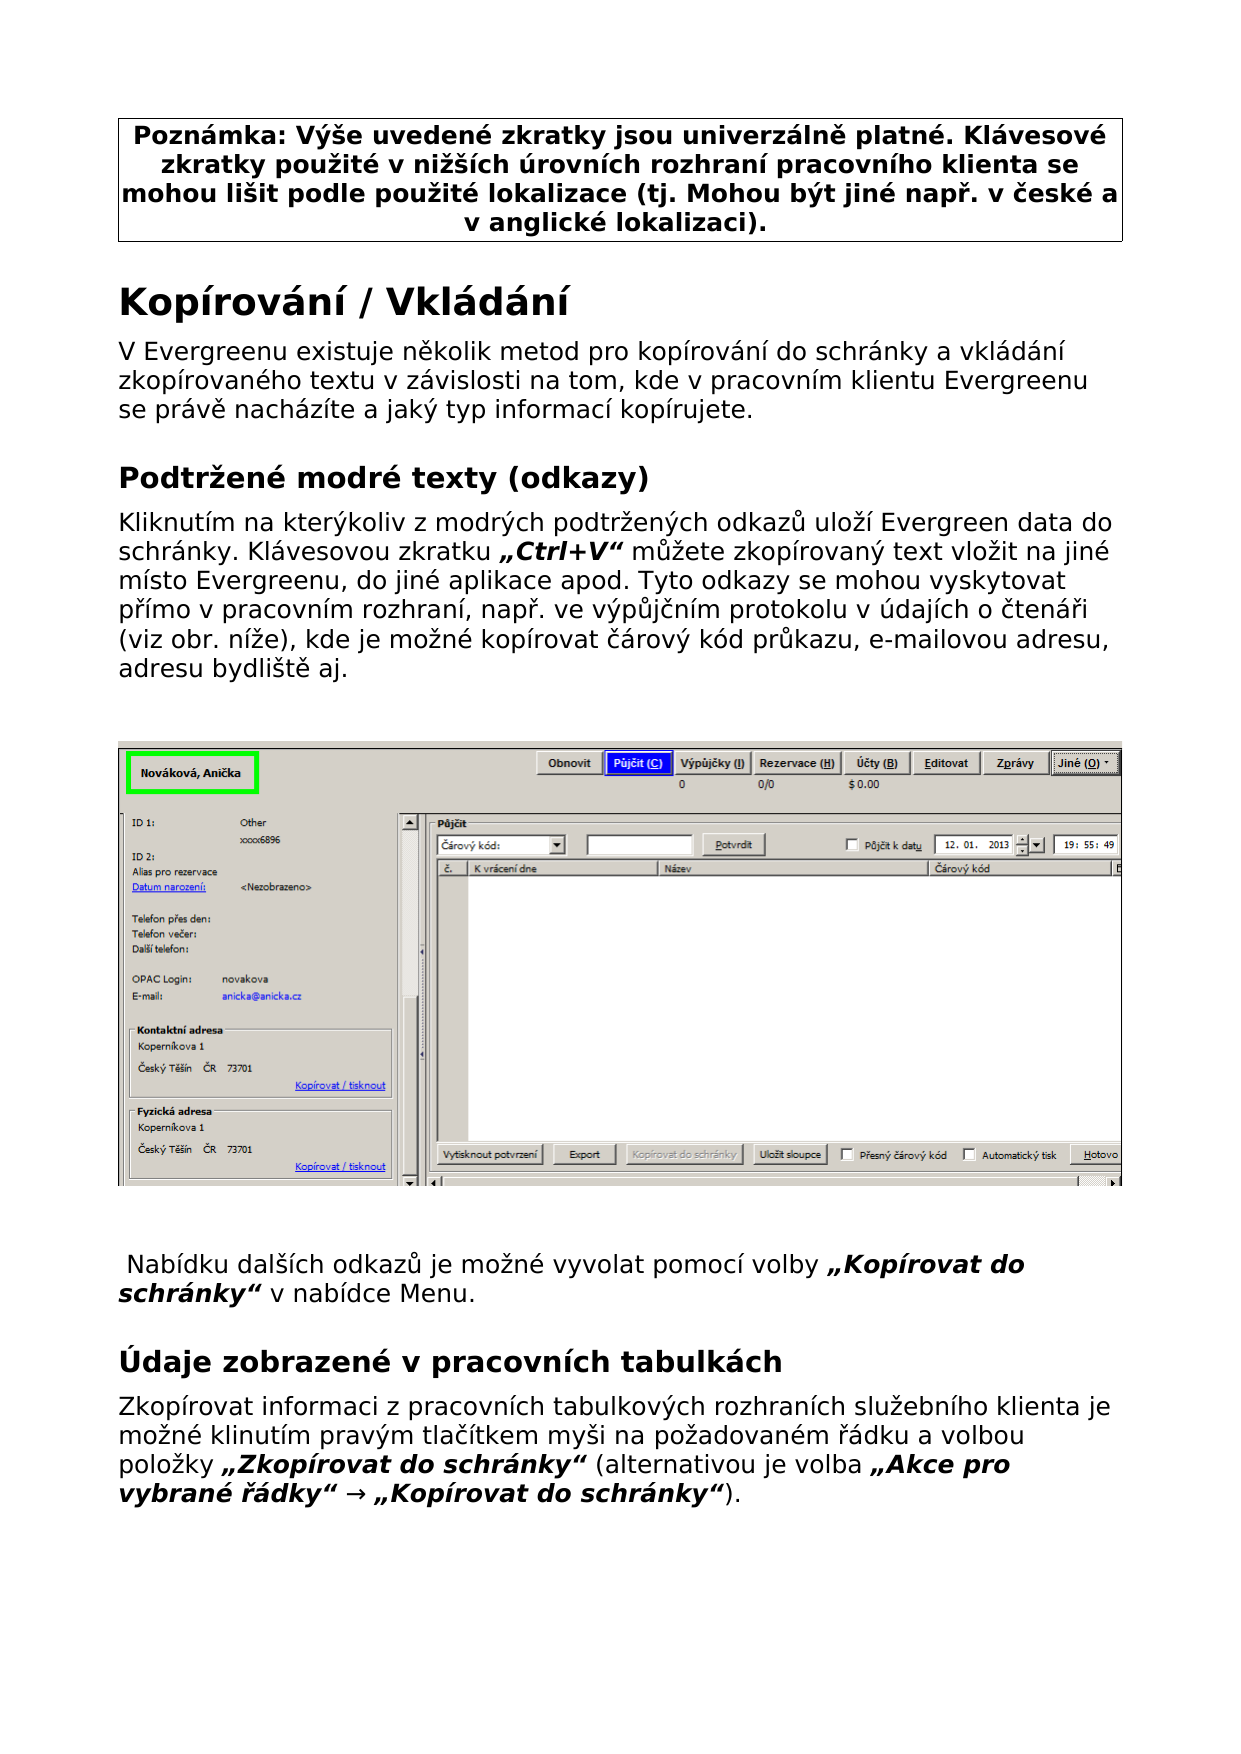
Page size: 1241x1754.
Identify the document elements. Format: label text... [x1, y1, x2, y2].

subtitle Kopírování / Vkládání [118, 281, 1122, 324]
text Nabídku dalších odkazů je možné vyvolat pomocí volby „Kopírovat do schránky“ v nabídce Menu. [118, 1186, 1122, 1308]
text V Evergreenu existuje několik metod pro kopírování do schránky a vkládání zkopírovaného textu v závislosti na tom, kde v pracovním klientu Evergreenu se právě nacházíte a jaký typ informací kopírujete. [118, 337, 1122, 424]
text Kliknutím na kterýkoliv z modrých podtržených odkazů uloží Evergreen data do schránky. Klávesovou zkratku „Ctrl+V“ můžete zkopírovaný text vložit na jiné místo Evergreenu, do jiné aplikace apod. Tyto odkazy se mohou vyskytovat přímo v pracovním rozhraní, např. ve výpůjčním protokolu v údajích o čtenáři (viz obr. níže), kde je možné kopírovat čárový kód průkazu, e-mailovou adresu, adresu bydliště aj. [118, 508, 1122, 741]
text Zkopírovat informaci z pracovních tabulkových rozhraních služebního klienta je možné klinutím pravým tlačítkem myši na požadovaném řádku a volbou položky „Zkopírovat do schránky“ (alternativou je volba „Akce pro vybrané řádky“ → „Kopírovat do schránky“). [118, 1392, 1122, 1567]
picture [118, 741, 1123, 1186]
subtitle Údaje zobrazené v pracovních tabulkách [118, 1346, 1122, 1379]
subtitle Podtržené modré texty (odkazy) [118, 462, 1122, 496]
table_header Poznámka: Výše uvedené zkratky jsou univerzálně platné. Klávesové zkratky použité v nižších úrovních rozhraní pracovního klienta se mohou lišit podle použité lokalizace (tj. Mohou být jiné např. v české a v anglické lokalizaci). [119, 119, 1122, 241]
